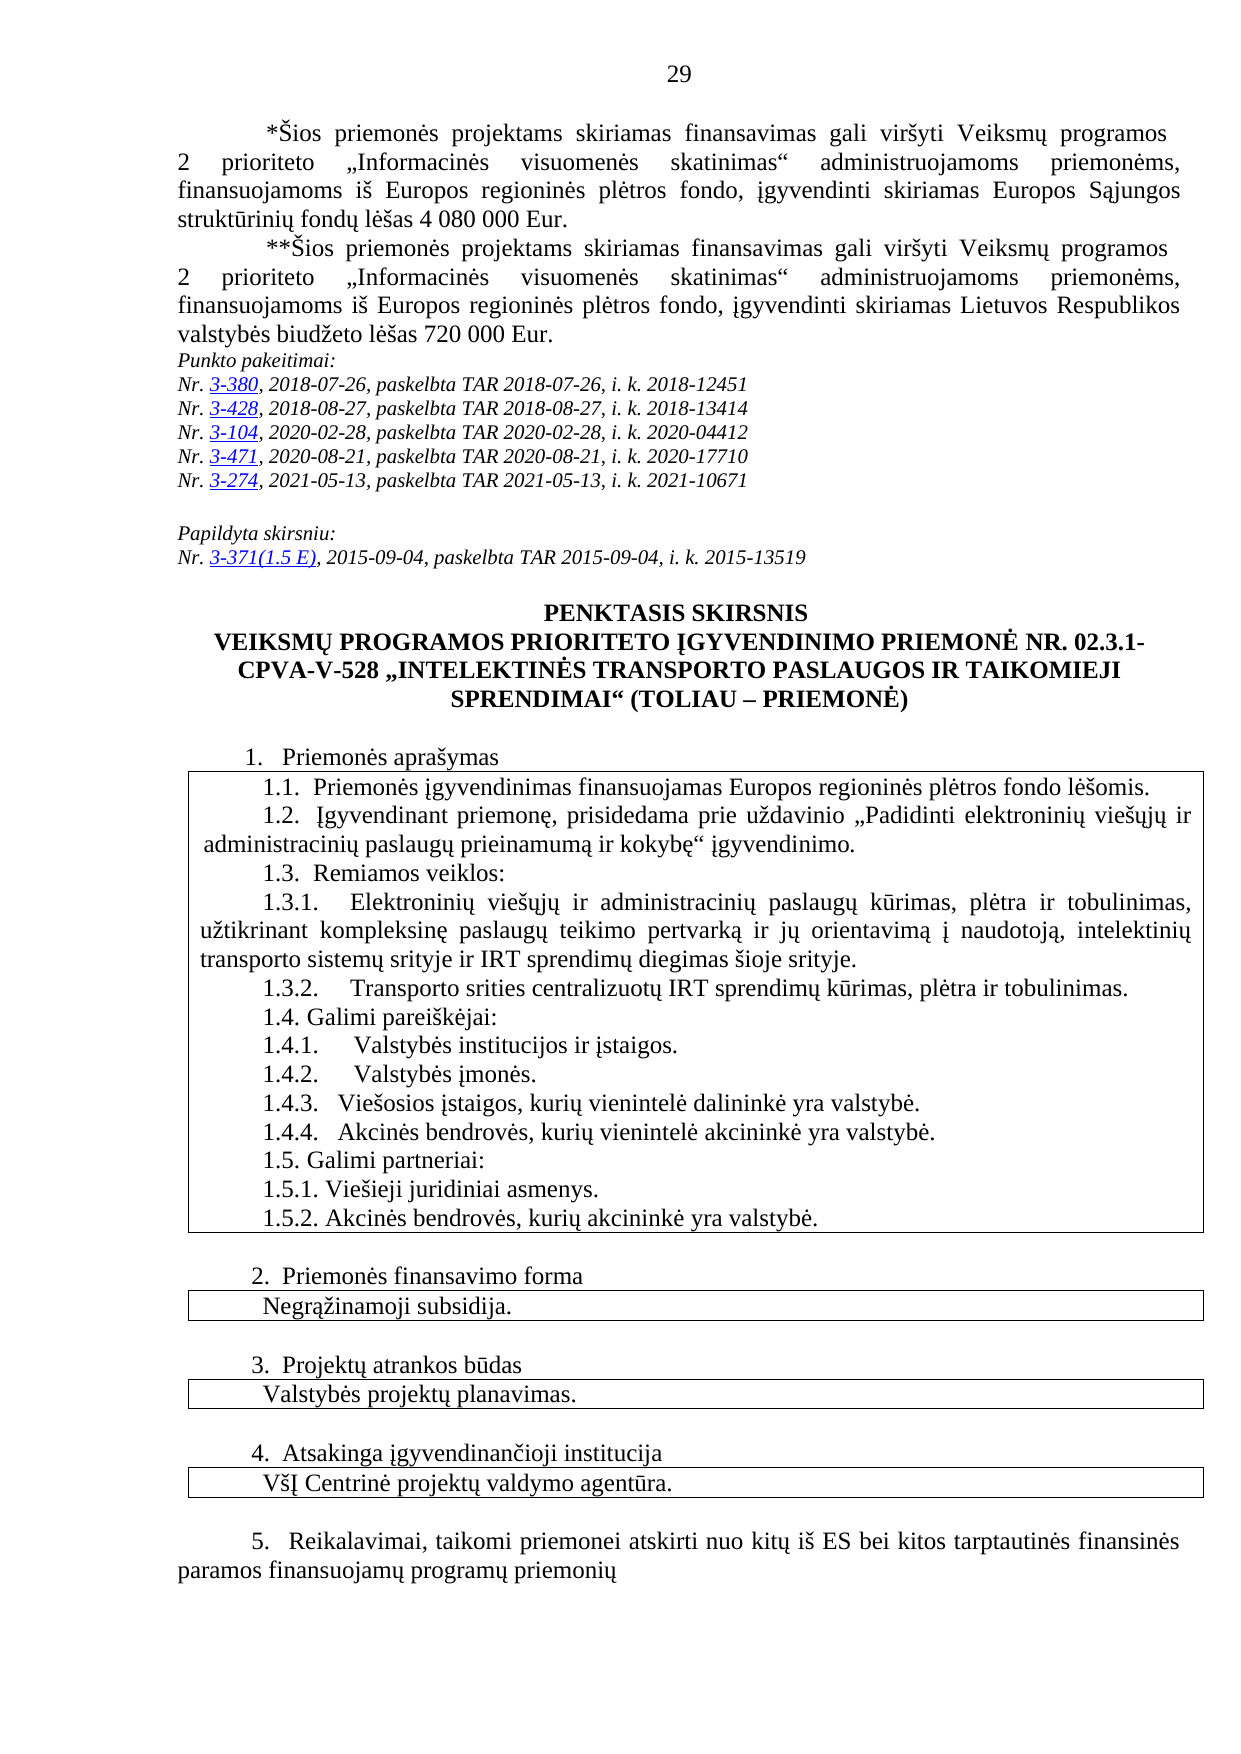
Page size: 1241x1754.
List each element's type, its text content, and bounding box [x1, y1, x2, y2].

table_cell 1.4. Galimi pareiškėjai: 1.4.1. Valstybės institucijos ir įstaigos. 1.4.2. Valstybės įmonės. 1.4.3. Viešosios įstaigos, kurių vienintelė dalininkė yra valstybė. 1.4.4. Akcinės bendrovės, kurių vienintelė akcininkė yra valstybė. [189, 1002, 1203, 1145]
text 4. Atsakinga įgyvendinančioji institucija [251, 1438, 1181, 1467]
text Nr. 3-380, 2018-07-26, paskelbta TAR 2018-07-26, i. k. 2018-12451 [177, 372, 1181, 396]
text Nr. 3-471, 2020-08-21, paskelbta TAR 2020-08-21, i. k. 2020-17710 [177, 444, 1181, 468]
table_header VšĮ Centrinė projektų valdymo agentūra. [189, 1468, 1203, 1497]
table_cell 1.5. Galimi partneriai: 1.5.1. Viešieji juridiniai asmenys. 1.5.2. Akcinės bendrovės, kurių akcininkė yra valstybė. [189, 1145, 1203, 1232]
table_cell 1.2. Įgyvendinant priemonę, prisidedama prie uždavinio „Padidinti elektroninių viešųjų ir administracinių paslaugų prieinamumą ir kokybę“ įgyvendinimo. [189, 800, 1203, 858]
text 3. Projektų atrankos būdas [251, 1350, 1181, 1378]
text Nr. 3-104, 2020-02-28, paskelbta TAR 2020-02-28, i. k. 2020-04412 [177, 420, 1181, 444]
text VEIKSMŲ PROGRAMOS PRIORITETO ĮGYVENDINIMO PRIEMONĖ NR. 02.3.1-CPVA-V-528 „INTELEKTINĖS TRANSPORTO PASLAUGOS IR TAIKOMIEJI SPRENDIMAI“ (TOLIAU – priemonė) [177, 627, 1181, 713]
text 1. Priemonės aprašymas [244, 742, 1181, 771]
text 5. Reikalavimai, taikomi priemonei atskirti nuo kitų iš ES bei kitos tarptautinės finansinės paramos finansuojamų programų priemonių [177, 1526, 1181, 1584]
text **Šios priemonės projektams skiriamas finansavimas gali viršyti Veiksmų programos 2 prioriteto „Informacinės visuomenės skatinimas“ administruojamoms priemonėms, finansuojamoms iš Europos regioninės plėtros fondo, įgyvendinti skiriamas Lietuvos Respublikos valstybės biudžeto lėšas 720 000 Eur. [177, 233, 1181, 348]
table_header Valstybės projektų planavimas. [189, 1380, 1203, 1408]
text Nr. 3-371(1.5 E), 2015-09-04, paskelbta TAR 2015-09-04, i. k. 2015-13519 [177, 545, 1181, 569]
text *Šios priemonės projektams skiriamas finansavimas gali viršyti Veiksmų programos 2 prioriteto „Informacinės visuomenės skatinimas“ administruojamoms priemonėms, finansuojamoms iš Europos regioninės plėtros fondo, įgyvendinti skiriamas Europos Sąjungos struktūrinių fondų lėšas 4 080 000 Eur. [177, 118, 1181, 233]
table_cell 1.3. Remiamos veiklos: 1.3.1. Elektroninių viešųjų ir administracinių paslaugų kūrimas, plėtra ir tobulinimas, užtikrinant kompleksinę paslaugų teikimo pertvarką ir jų orientavimą į naudotoją, intelektinių transporto sistemų srityje ir IRT sprendimų diegimas šioje srityje. 1.3.2. Transporto srities centralizuotų IRT sprendimų kūrimas, plėtra ir tobulinimas. [189, 858, 1203, 1002]
text 2. Priemonės finansavimo forma [251, 1261, 1181, 1290]
text Nr. 3-428, 2018-08-27, paskelbta TAR 2018-08-27, i. k. 2018-13414 [177, 396, 1181, 420]
text Papildyta skirsniu: [177, 521, 1181, 545]
text Nr. 3-274, 2021-05-13, paskelbta TAR 2021-05-13, i. k. 2021-10671 [177, 468, 1181, 492]
text Punkto pakeitimai: [177, 348, 1181, 372]
table_header 1.1. Priemonės įgyvendinimas finansuojamas Europos regioninės plėtros fondo lėšomis. [189, 772, 1203, 800]
table_header Negrąžinamoji subsidija. [189, 1291, 1203, 1320]
text PENKTASIS SKIRSNIS [177, 598, 1181, 627]
